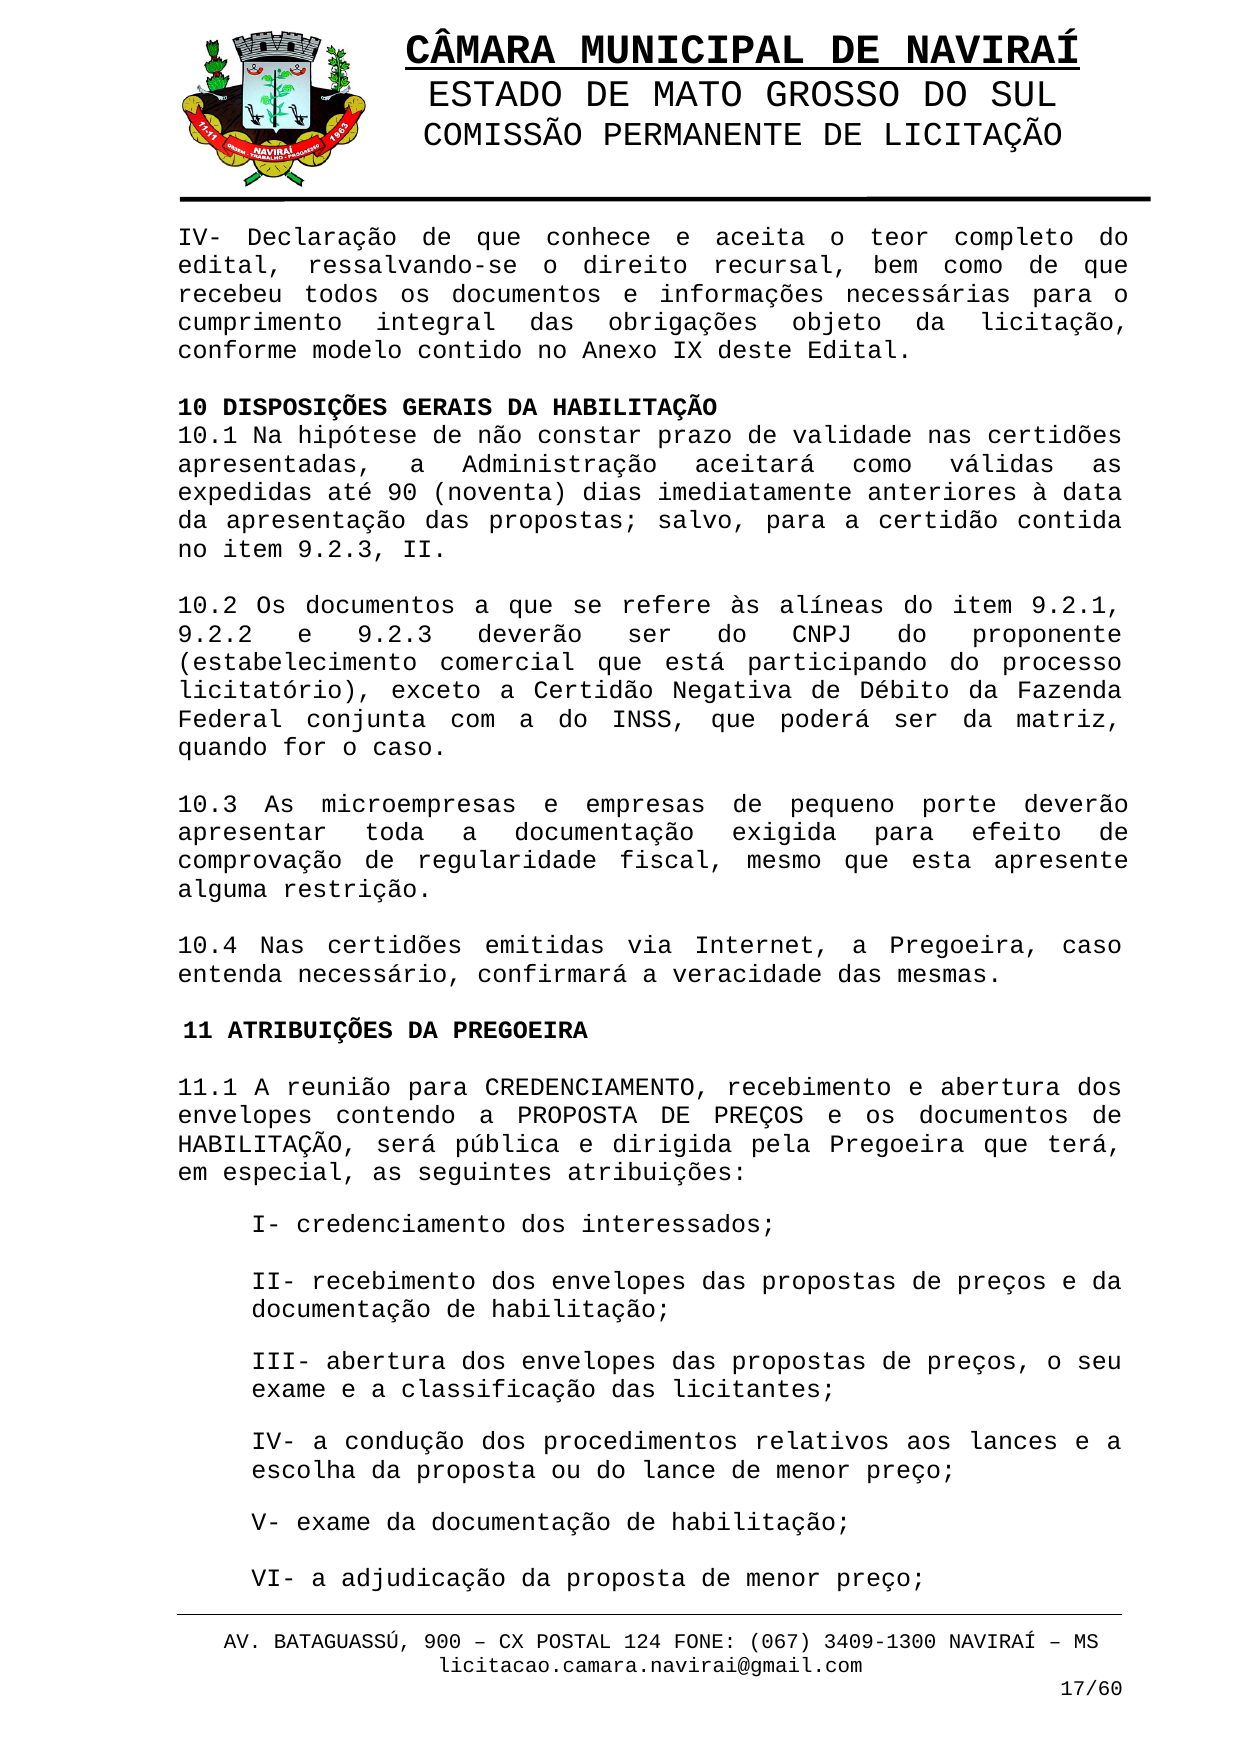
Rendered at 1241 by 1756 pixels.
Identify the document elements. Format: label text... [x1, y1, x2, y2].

text IV- a condução dos procedimentos relativos aos lances e a escolha da proposta ou do lance de menor preço; [251, 1429, 1122, 1486]
text 11 ATRIBUIÇÕES DA PREGOEIRA [177, 1018, 1129, 1046]
text 10.4 Nas certidões emitidas via Internet, a Pregoeira, caso entenda necessário, confirmará a veracidade das mesmas. [177, 933, 1122, 989]
text 10.3 As microempresas e empresas de pequeno porte deverão apresentar toda a documentação exigida para efeito de comprovação de regularidade fiscal, mesmo que esta apresente alguma restrição. [177, 791, 1129, 904]
text 10 DISPOSIÇÕES GERAIS DA HABILITAÇÃO [177, 394, 1122, 423]
text I- credenciamento dos interessados; [251, 1212, 1122, 1240]
text 10.1 Na hipótese de não constar prazo de validade nas certidões apresentadas, a Administração aceitará como válidas as expedidas até 90 (noventa) dias imediatamente anteriores à data da apresentação das propostas; salvo, para a certidão contida no item 9.2.3, II. [177, 423, 1122, 564]
text VI- a adjudicação da proposta de menor preço; [251, 1566, 1122, 1594]
text 11.1 A reunião para CREDENCIAMENTO, recebimento e abertura dos envelopes contendo a PROPOSTA DE PREÇOS e os documentos de HABILITAÇÃO, será pública e dirigida pela Pregoeira que terá, em especial, as seguintes atribuições: [177, 1074, 1122, 1188]
text III- abertura dos envelopes das propostas de preços, o seu exame e a classificação das licitantes; [251, 1348, 1122, 1405]
text II- recebimento dos envelopes das propostas de preços e da documentação de habilitação; [251, 1268, 1122, 1325]
text V- exame da documentação de habilitação; [251, 1509, 1122, 1537]
list IV- Declaração de que conhece e aceita o teor completo do edital, ressalvando-se o direito recursal, bem como de que recebeu todos os documentos e informações necessárias para o cumprimento integral das obrigações objeto da licitação, conforme modelo contido no Anexo IX deste Edital. [177, 224, 1129, 366]
text 10.2 Os documentos a que se refere às alíneas do item 9.2.1, 9.2.2 e 9.2.3 deverão ser do CNPJ do proponente (estabelecimento comercial que está participando do processo licitatório), exceto a Certidão Negativa de Débito da Fazenda Federal conjunta com a do INSS, que poderá ser da matriz, quando for o caso. [177, 593, 1122, 763]
